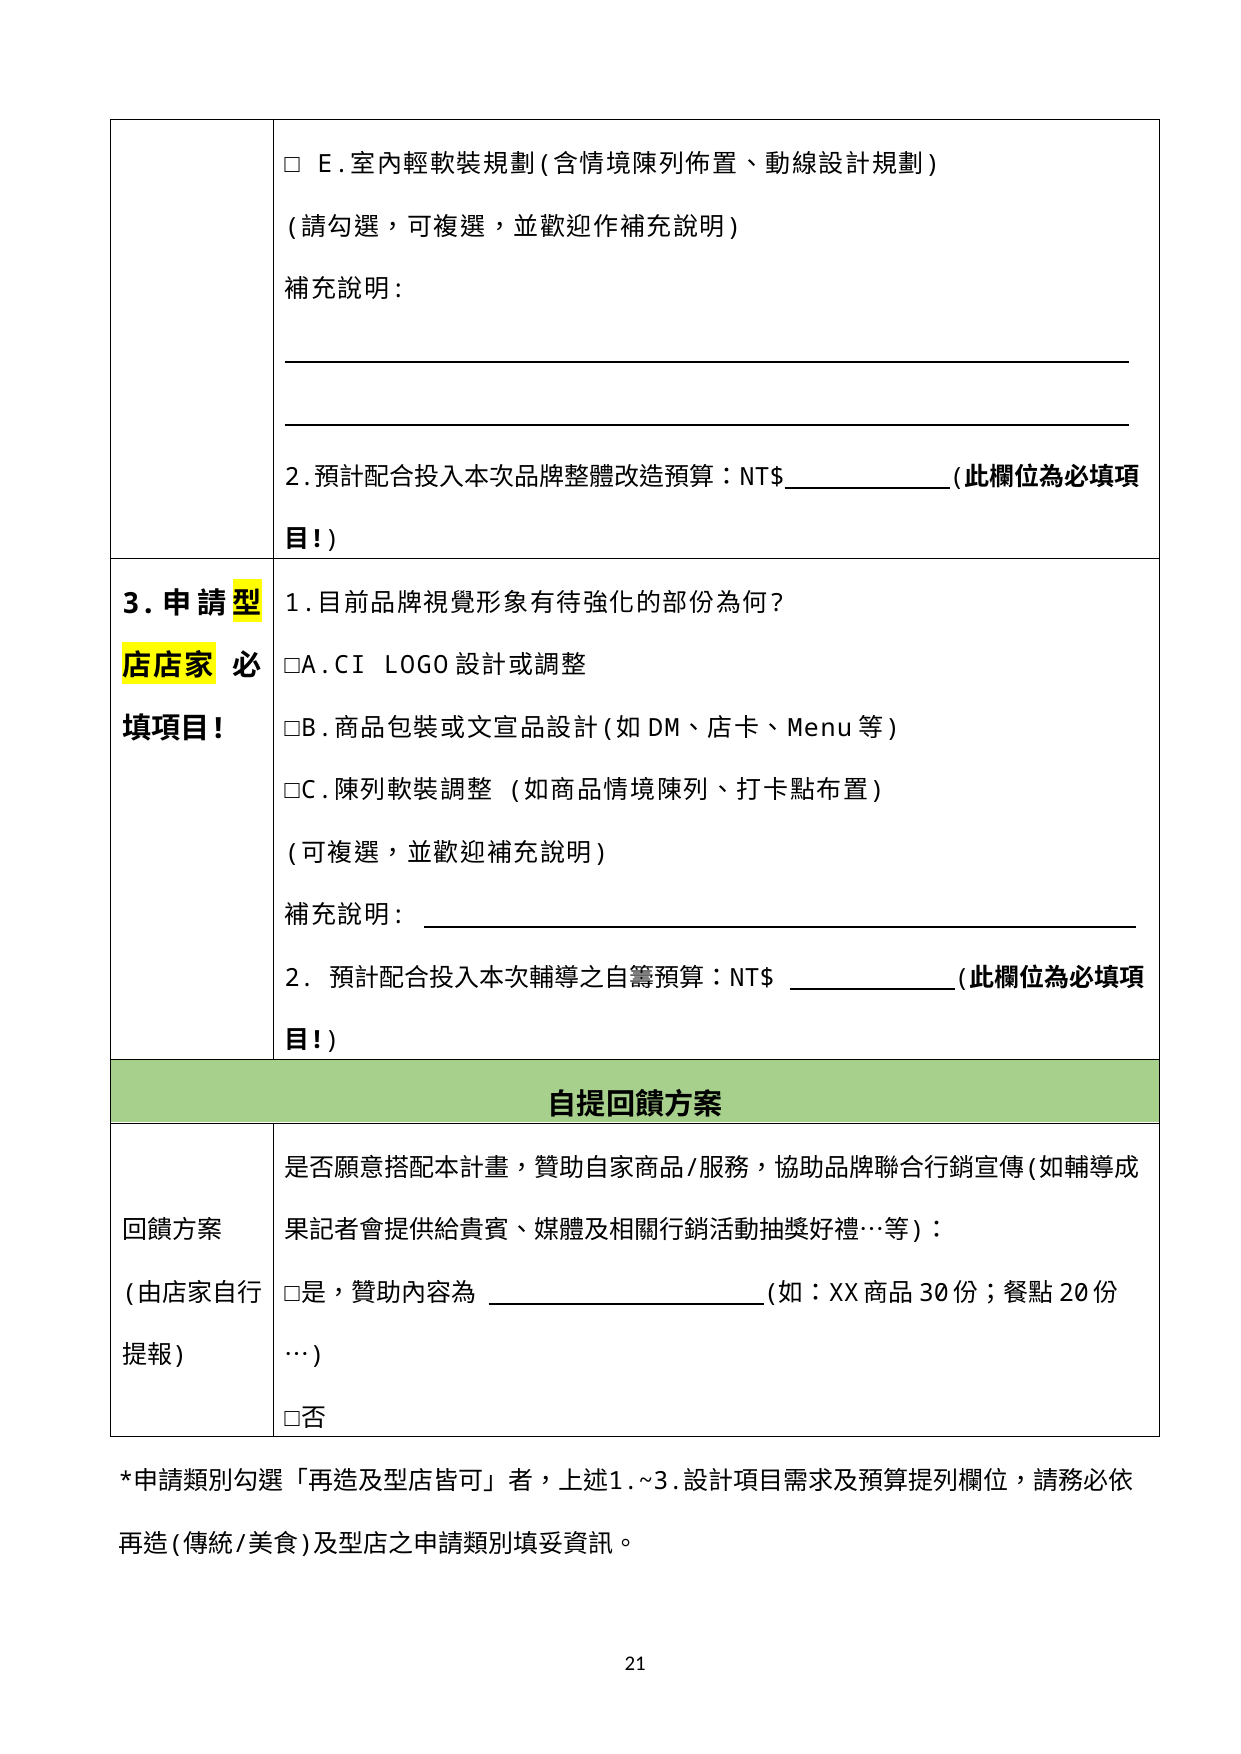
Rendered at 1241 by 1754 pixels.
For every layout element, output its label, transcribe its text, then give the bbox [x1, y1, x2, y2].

table_cell [111, 120, 273, 558]
table_cell 是否願意搭配本計畫，贊助自家商品/服務，協助品牌聯合行銷宣傳(如輔導成果記者會提供給貴賓、媒體及相關行銷活動抽獎好禮…等)： □是，贊助內容為 (如：XX商品30份；餐點20份…) □否 [274, 1124, 1159, 1436]
table_cell 回饋方案 (由店家自行提報) [111, 1124, 273, 1436]
text *申請類別勾選「再造及型店皆可」者，上述1.~3.設計項目需求及預算提列欄位，請務必依再造(傳統/美食)及型店之申請類別填妥資訊。 [118, 1437, 1152, 1562]
table_cell 自提回饋方案 [111, 1060, 1159, 1122]
table_cell 3.申請型店店家 必填項目! [111, 559, 273, 1059]
table_cell 1.目前品牌視覺形象有待強化的部份為何? □A.CI LOGO設計或調整 □B.商品包裝或文宣品設計(如DM、店卡、Menu等) □C.陳列軟裝調整 (如商品情境陳列、打卡點布置) (可複選，並歡迎補充說明) 補充說明: 2. 預計配合投入本次輔導之自籌預算：NT$ (此欄位為必填項目!) [274, 559, 1159, 1059]
table_cell □ E.室內輕軟裝規劃(含情境陳列佈置、動線設計規劃) (請勾選，可複選，並歡迎作補充說明) 補充說明: 2.預計配合投入本次品牌整體改造預算：NT$ (此欄位為必填項目!) [274, 120, 1159, 558]
